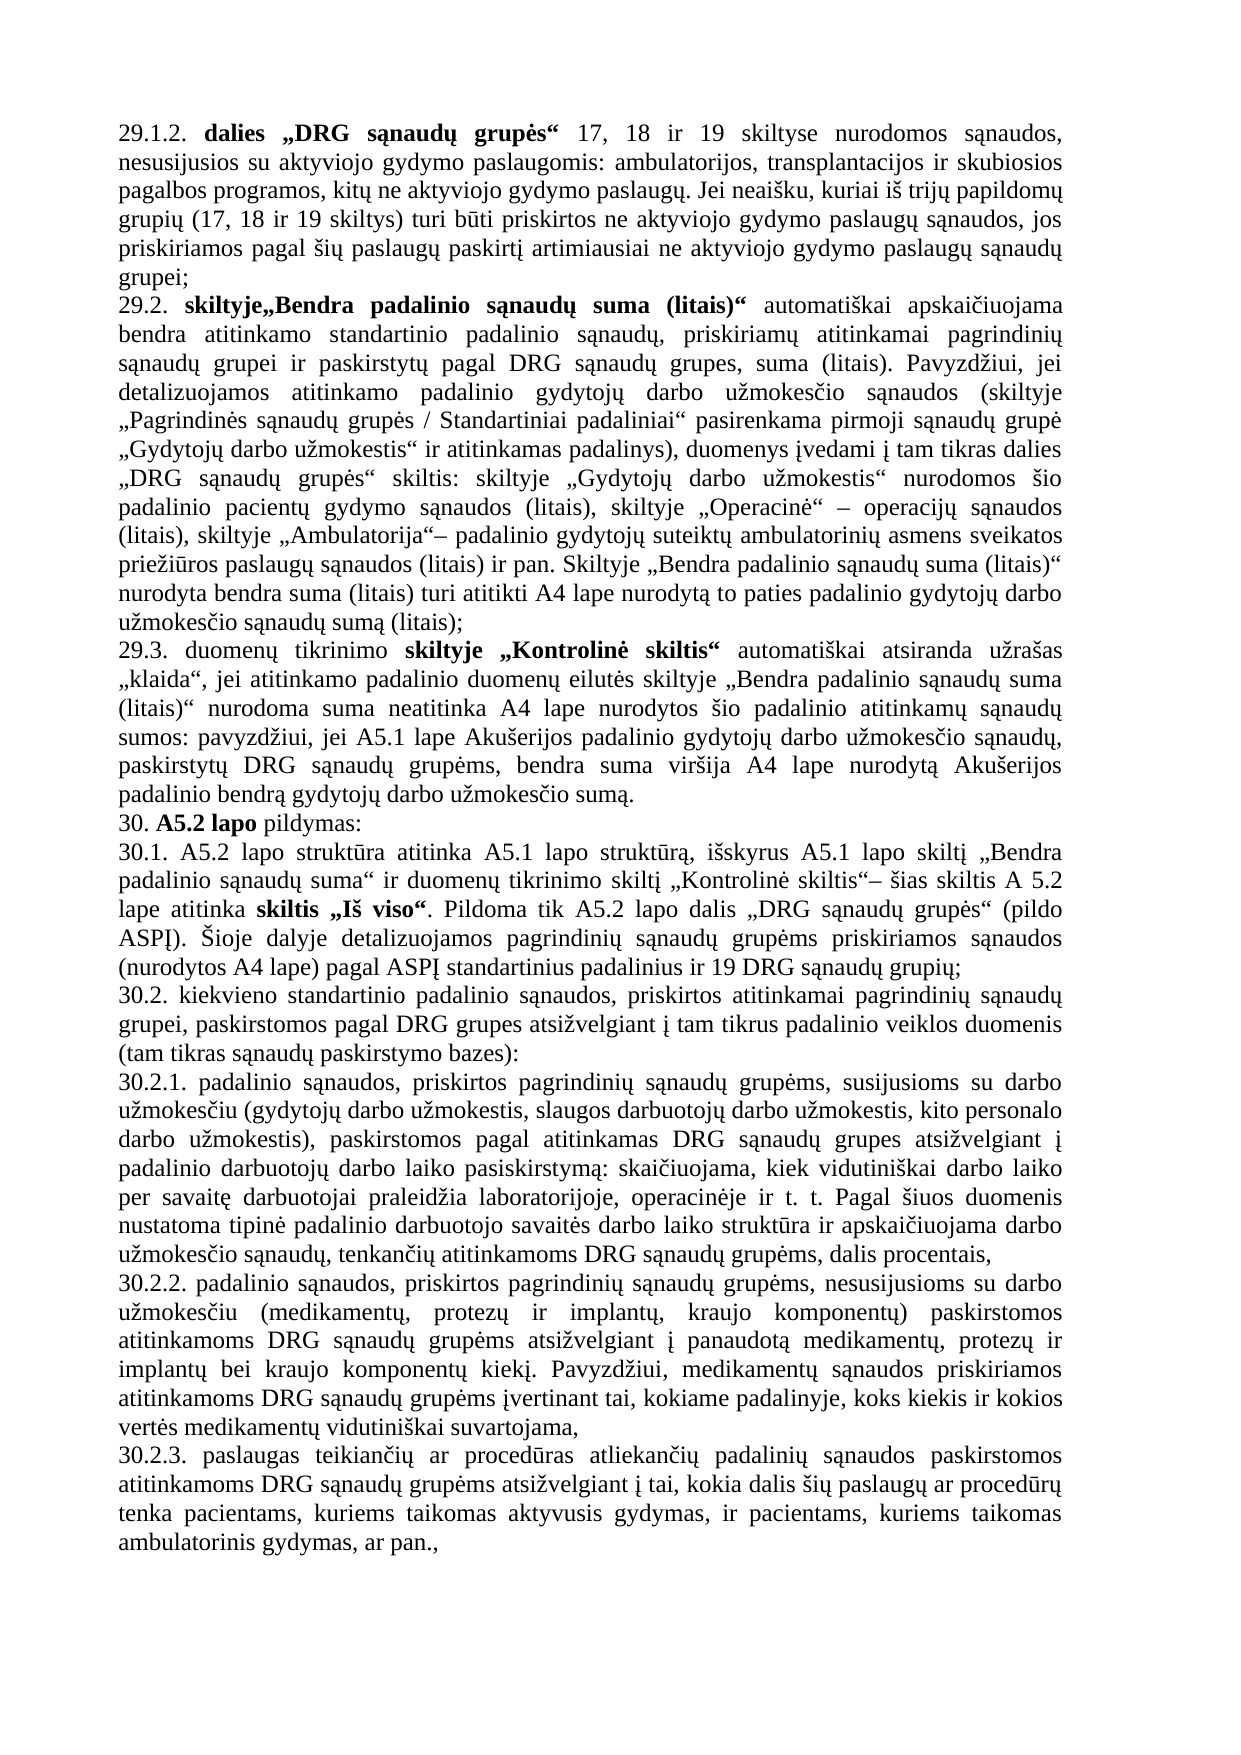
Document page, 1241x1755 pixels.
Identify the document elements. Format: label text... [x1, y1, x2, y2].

text 30.1. A5.2 lapo struktūra atitinka A5.1 lapo struktūrą, išskyrus A5.1 lapo skiltį „Bendra padalinio sąnaudų suma“ ir duomenų tikrinimo skiltį „Kontrolinė skiltis“– šias skiltis A 5.2 lape atitinka skiltis „Iš viso“. Pildoma tik A5.2 lapo dalis „DRG sąnaudų grupės“ (pildo ASPĮ). Šioje dalyje detalizuojamos pagrindinių sąnaudų grupėms priskiriamos sąnaudos (nurodytos A4 lape) pagal ASPĮ standartinius padalinius ir 19 DRG sąnaudų grupių; [118, 837, 1063, 981]
text 30.2.1. padalinio sąnaudos, priskirtos pagrindinių sąnaudų grupėms, susijusioms su darbo užmokesčiu (gydytojų darbo užmokestis, slaugos darbuotojų darbo užmokestis, kito personalo darbo užmokestis), paskirstomos pagal atitinkamas DRG sąnaudų grupes atsižvelgiant į padalinio darbuotojų darbo laiko pasiskirstymą: skaičiuojama, kiek vidutiniškai darbo laiko per savaitę darbuotojai praleidžia laboratorijoje, operacinėje ir t. t. Pagal šiuos duomenis nustatoma tipinė padalinio darbuotojo savaitės darbo laiko struktūra ir apskaičiuojama darbo užmokesčio sąnaudų, tenkančių atitinkamoms DRG sąnaudų grupėms, dalis procentais, [118, 1067, 1063, 1268]
text 30. A5.2 lapo pildymas: [118, 808, 1063, 837]
text 30.2.3. paslaugas teikiančių ar procedūras atliekančių padalinių sąnaudos paskirstomos atitinkamoms DRG sąnaudų grupėms atsižvelgiant į tai, kokia dalis šių paslaugų ar procedūrų tenka pacientams, kuriems taikomas aktyvusis gydymas, ir pacientams, kuriems taikomas ambulatorinis gydymas, ar pan., [118, 1441, 1063, 1556]
text 29.2. skiltyje„Bendra padalinio sąnaudų suma (litais)“ automatiškai apskaičiuojama bendra atitinkamo standartinio padalinio sąnaudų, priskiriamų atitinkamai pagrindinių sąnaudų grupei ir paskirstytų pagal DRG sąnaudų grupes, suma (litais). Pavyzdžiui, jei detalizuojamos atitinkamo padalinio gydytojų darbo užmokesčio sąnaudos (skiltyje „Pagrindinės sąnaudų grupės / Standartiniai padaliniai“ pasirenkama pirmoji sąnaudų grupė „Gydytojų darbo užmokestis“ ir atitinkamas padalinys), duomenys įvedami į tam tikras dalies „DRG sąnaudų grupės“ skiltis: skiltyje „Gydytojų darbo užmokestis“ nurodomos šio padalinio pacientų gydymo sąnaudos (litais), skiltyje „Operacinė“ – operacijų sąnaudos (litais), skiltyje „Ambulatorija“– padalinio gydytojų suteiktų ambulatorinių asmens sveikatos priežiūros paslaugų sąnaudos (litais) ir pan. Skiltyje „Bendra padalinio sąnaudų suma (litais)“ nurodyta bendra suma (litais) turi atitikti A4 lape nurodytą to paties padalinio gydytojų darbo užmokesčio sąnaudų sumą (litais); [118, 291, 1063, 636]
text 29.3. duomenų tikrinimo skiltyje „Kontrolinė skiltis“ automatiškai atsiranda užrašas „klaida“, jei atitinkamo padalinio duomenų eilutės skiltyje „Bendra padalinio sąnaudų suma (litais)“ nurodoma suma neatitinka A4 lape nurodytos šio padalinio atitinkamų sąnaudų sumos: pavyzdžiui, jei A5.1 lape Akušerijos padalinio gydytojų darbo užmokesčio sąnaudų, paskirstytų DRG sąnaudų grupėms, bendra suma viršija A4 lape nurodytą Akušerijos padalinio bendrą gydytojų darbo užmokesčio sumą. [118, 636, 1063, 808]
text 30.2. kiekvieno standartinio padalinio sąnaudos, priskirtos atitinkamai pagrindinių sąnaudų grupei, paskirstomos pagal DRG grupes atsižvelgiant į tam tikrus padalinio veiklos duomenis (tam tikras sąnaudų paskirstymo bazes): [118, 981, 1063, 1067]
text 30.2.2. padalinio sąnaudos, priskirtos pagrindinių sąnaudų grupėms, nesusijusioms su darbo užmokesčiu (medikamentų, protezų ir implantų, kraujo komponentų) paskirstomos atitinkamoms DRG sąnaudų grupėms atsižvelgiant į panaudotą medikamentų, protezų ir implantų bei kraujo komponentų kiekį. Pavyzdžiui, medikamentų sąnaudos priskiriamos atitinkamoms DRG sąnaudų grupėms įvertinant tai, kokiame padalinyje, koks kiekis ir kokios vertės medikamentų vidutiniškai suvartojama, [118, 1268, 1063, 1441]
text 29.1.2. dalies „DRG sąnaudų grupės“ 17, 18 ir 19 skiltyse nurodomos sąnaudos, nesusijusios su aktyviojo gydymo paslaugomis: ambulatorijos, transplantacijos ir skubiosios pagalbos programos, kitų ne aktyviojo gydymo paslaugų. Jei neaišku, kuriai iš trijų papildomų grupių (17, 18 ir 19 skiltys) turi būti priskirtos ne aktyviojo gydymo paslaugų sąnaudos, jos priskiriamos pagal šių paslaugų paskirtį artimiausiai ne aktyviojo gydymo paslaugų sąnaudų grupei; [118, 118, 1063, 291]
